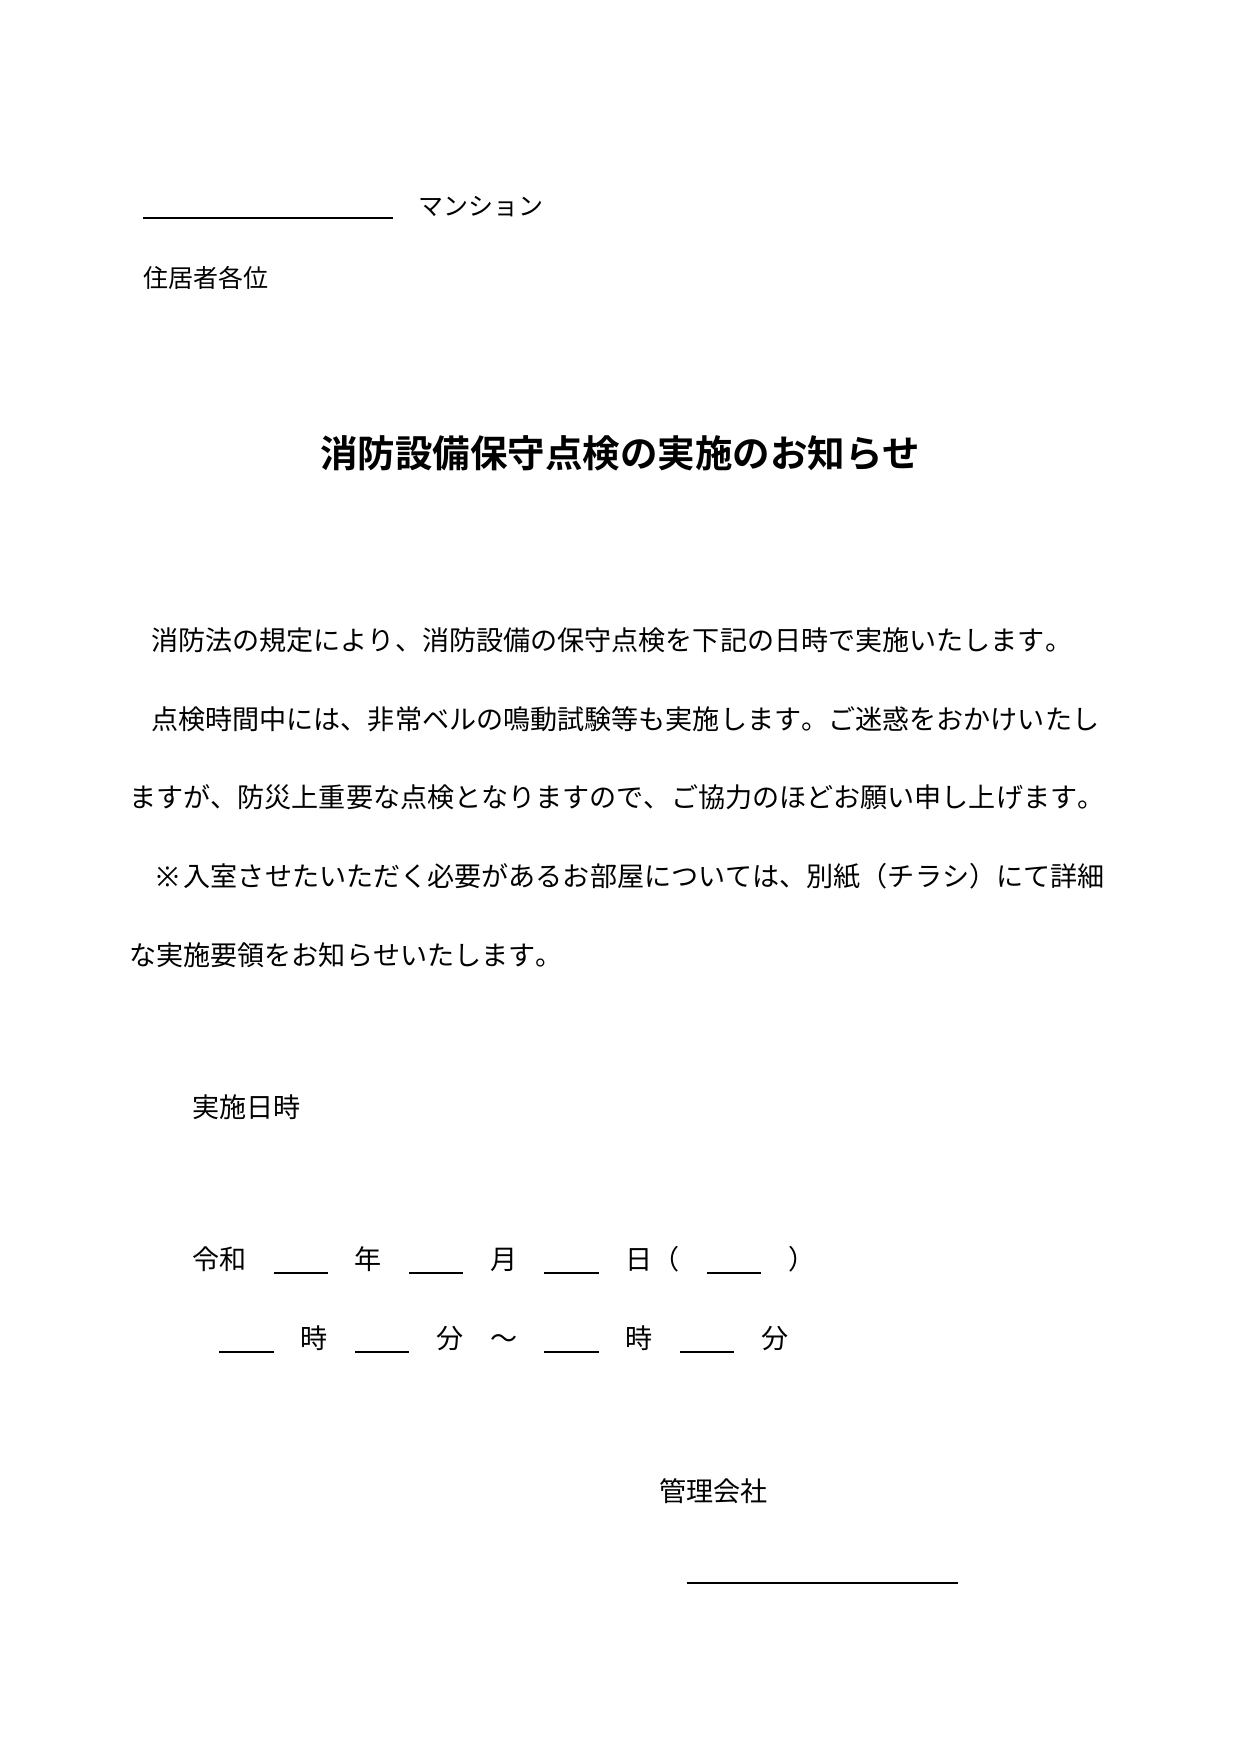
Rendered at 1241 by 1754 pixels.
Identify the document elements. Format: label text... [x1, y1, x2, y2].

text 時 分 ～ 時 分 [118, 1317, 1122, 1356]
text 令和 年 月 日（ ） [118, 1238, 1122, 1278]
text 点検時間中には、非常ベルの鳴動試験等も実施します。ご迷惑をおかけいたしますが、防災上重要な点検となりますので、ご協力のほどお願い申し上げます。 [129, 698, 1111, 816]
text 実施日時 [118, 1086, 1122, 1125]
text ※入室させたいただく必要があるお部屋については、別紙（チラシ）にて詳細な実施要領をお知らせいたします。 [129, 855, 1111, 973]
text 住居者各位 [118, 259, 1122, 295]
text 消防法の規定により、消防設備の保守点検を下記の日時で実施いたします。 [129, 619, 1111, 658]
text マンション [118, 186, 1122, 222]
text 管理会社 [118, 1469, 1122, 1509]
title 消防設備保守点検の実施のお知らせ [118, 424, 1122, 479]
